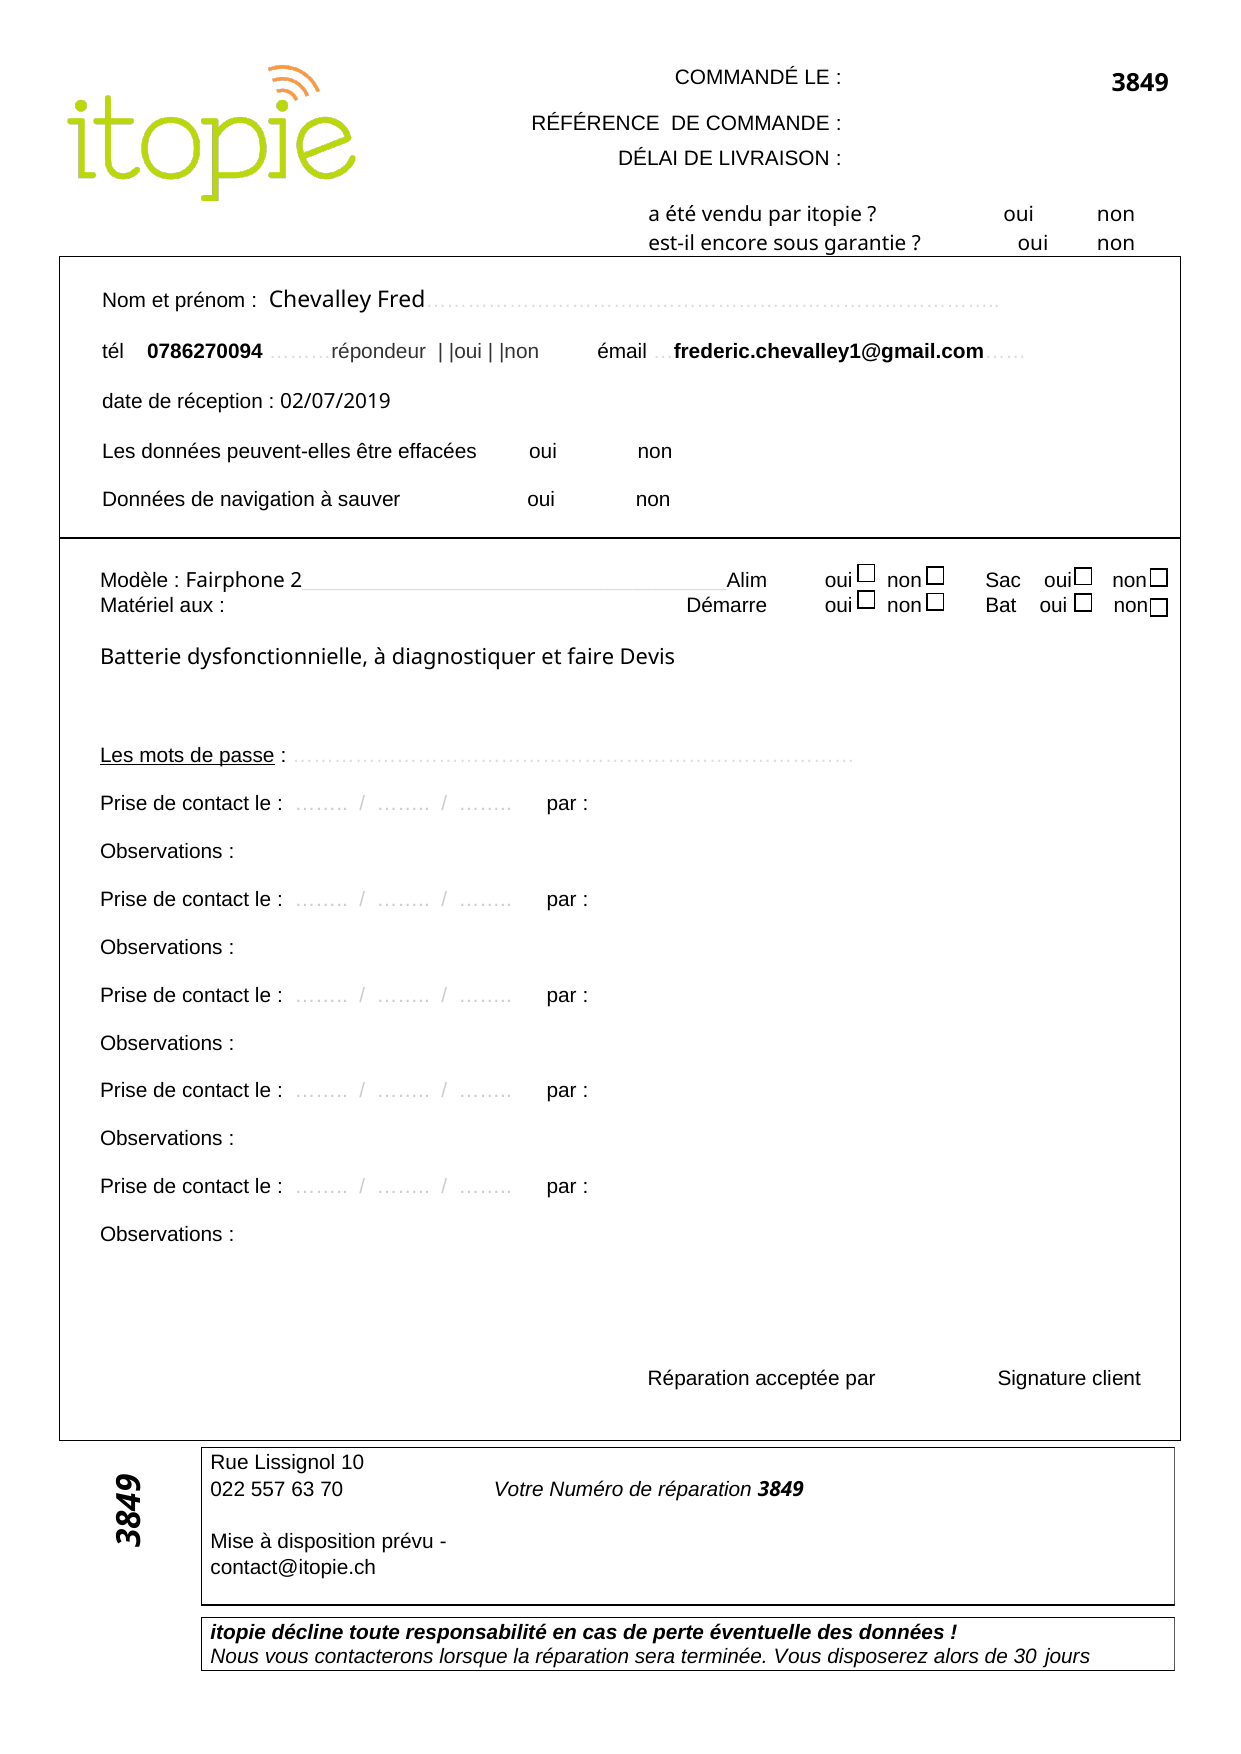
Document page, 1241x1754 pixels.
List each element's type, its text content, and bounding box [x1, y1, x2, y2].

text Batterie dysfonctionnielle, à diagnostiquer et faire Devis [60, 638, 1180, 671]
text Observations : [60, 836, 1180, 863]
table_header 3849 [59, 1441, 195, 1677]
text Modèle : Fairphone 2 Alim oui non Sac oui non [60, 562, 856, 590]
table_cell [847, 105, 1180, 140]
text Prise de contact le : …….. / …….. / …….. par : [60, 979, 1180, 1006]
text est-il encore sous garantie ? oui non [59, 228, 1181, 256]
text Prise de contact le : …….. / …….. / …….. par : [60, 883, 1180, 911]
text Observations : [60, 1123, 1180, 1150]
text Réparation acceptée par Signature client [60, 1363, 1180, 1390]
text Données de navigation à sauver oui non [60, 484, 1180, 511]
table_cell DÉLAI DE LIVRAISON : [490, 140, 847, 175]
text Observations : [60, 931, 1180, 958]
text Observations : [60, 1219, 1180, 1246]
text Prise de contact le : …….. / …….. / …….. par : [60, 1171, 1180, 1198]
table_header COMMANDÉ LE : [490, 59, 847, 104]
text a été vendu par itopie ? oui non [59, 199, 1181, 228]
text Modèle : Fairphone 2 Alim oui non Sac oui non [948, 562, 1180, 590]
text Les mots de passe : ……………………………………………………………………… [60, 740, 1180, 767]
table_header Rue Lissignol 10 022 557 63 70 Votre Numéro de réparation 3849 Mise à disposition prévu - contact@itopie.ch [195, 1441, 1180, 1611]
text Prise de contact le : …….. / …….. / …….. par : [60, 1075, 1180, 1102]
text Les données peuvent-elles être effacées oui non [60, 436, 1180, 463]
table_cell RÉFÉRENCE DE COMMANDE : [490, 105, 847, 140]
text tél 0786270094 ………répondeur | |oui | |non émail …frederic.chevalley1@gmail.com…… [60, 335, 1180, 362]
text Observations : [60, 1027, 1180, 1054]
text date de réception : 02/07/2019 [60, 383, 1180, 415]
table_header 3849 [847, 59, 1180, 104]
picture [67, 65, 356, 201]
text Nom et prénom : Chevalley Fred……………………………………………………………………….. [60, 280, 1180, 314]
text Prise de contact le : …….. / …….. / …….. par : [60, 788, 1180, 815]
text Matériel aux : Démarre oui non Bat oui non [60, 590, 1180, 617]
table_cell [847, 140, 1180, 175]
text Modèle : Fairphone 2 Alim oui non Sac oui non [879, 562, 925, 590]
table_cell itopie décline toute responsabilité en cas de perte éventuelle des données ! Nous vous contacterons lorsque la réparation sera terminée. Vous disposerez alors de 30 jours [195, 1611, 1180, 1677]
